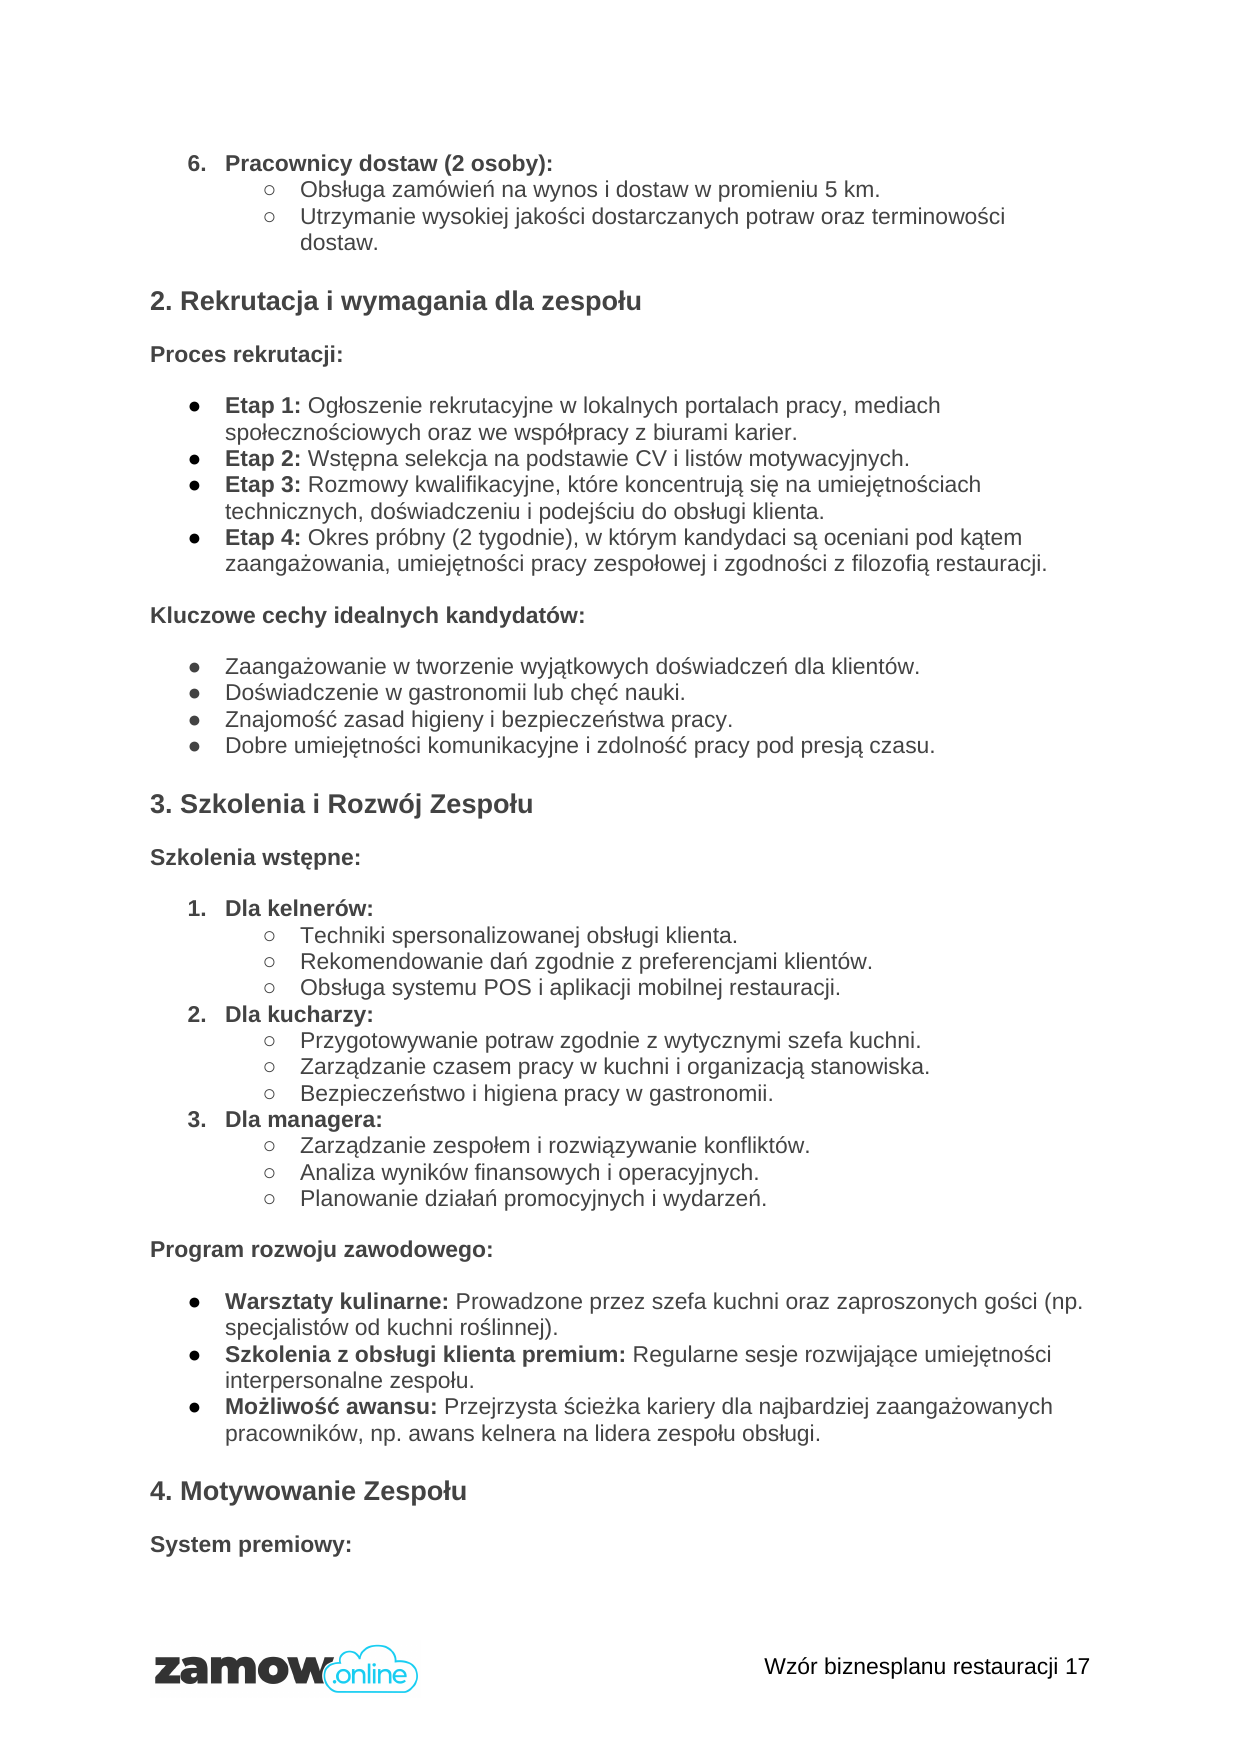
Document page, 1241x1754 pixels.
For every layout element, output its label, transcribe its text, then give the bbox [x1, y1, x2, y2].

list Obsługa zamówień na wynos i dostaw w promieniu 5 km. [262, 176, 1090, 203]
list Dla kucharzy: [187, 1001, 1090, 1027]
list Zarządzanie zespołem i rozwiązywanie konfliktów. [262, 1132, 1090, 1159]
list Etap 4: Okres próbny (2 tygodnie), w którym kandydaci są oceniani pod kątem zaangażowania, umiejętności pracy zespołowej i zgodności z filozofią restauracji. [187, 524, 1090, 577]
subtitle 2. Rekrutacja i wymagania dla zespołu [150, 284, 1090, 316]
list Znajomość zasad higieny i bezpieczeństwa pracy. [187, 706, 1090, 732]
text Proces rekrutacji: [150, 341, 1090, 367]
list Doświadczenie w gastronomii lub chęć nauki. [187, 679, 1090, 706]
text Szkolenia wstępne: [150, 844, 1090, 870]
list Dla kelnerów: [187, 895, 1090, 922]
list Rekomendowanie dań zgodnie z preferencjami klientów. [262, 948, 1090, 974]
subtitle 3. Szkolenia i Rozwój Zespołu [150, 788, 1090, 819]
list Dla managera: [187, 1106, 1090, 1132]
list Techniki spersonalizowanej obsługi klienta. [262, 922, 1090, 948]
list Pracownicy dostaw (2 osoby): [187, 150, 1090, 176]
list Przygotowywanie potraw zgodnie z wytycznymi szefa kuchni. [262, 1027, 1090, 1053]
list Etap 3: Rozmowy kwalifikacyjne, które koncentrują się na umiejętnościach technicznych, doświadczeniu i podejściu do obsługi klienta. [187, 471, 1090, 524]
list Dobre umiejętności komunikacyjne i zdolność pracy pod presją czasu. [187, 732, 1090, 758]
list Szkolenia z obsługi klienta premium: Regularne sesje rozwijające umiejętności interpersonalne zespołu. [187, 1341, 1090, 1393]
picture [150, 1640, 422, 1698]
list Warsztaty kulinarne: Prowadzone przez szefa kuchni oraz zaproszonych gości (np. specjalistów od kuchni roślinnej). [187, 1288, 1090, 1341]
list Etap 2: Wstępna selekcja na podstawie CV i listów motywacyjnych. [187, 445, 1090, 471]
list Utrzymanie wysokiej jakości dostarczanych potraw oraz terminowości dostaw. [262, 203, 1090, 255]
list Obsługa systemu POS i aplikacji mobilnej restauracji. [262, 974, 1090, 1001]
list Etap 1: Ogłoszenie rekrutacyjne w lokalnych portalach pracy, mediach społecznościowych oraz we współpracy z biurami karier. [187, 392, 1090, 445]
text Kluczowe cechy idealnych kandydatów: [150, 602, 1090, 628]
text System premiowy: [150, 1531, 1090, 1558]
text Program rozwoju zawodowego: [150, 1236, 1090, 1263]
list Możliwość awansu: Przejrzysta ścieżka kariery dla najbardziej zaangażowanych pracowników, np. awans kelnera na lidera zespołu obsługi. [187, 1393, 1090, 1446]
list Analiza wyników finansowych i operacyjnych. [262, 1159, 1090, 1185]
subtitle 4. Motywowanie Zespołu [150, 1475, 1090, 1506]
list Bezpieczeństwo i higiena pracy w gastronomii. [262, 1080, 1090, 1106]
list Zarządzanie czasem pracy w kuchni i organizacją stanowiska. [262, 1053, 1090, 1080]
list Zaangażowanie w tworzenie wyjątkowych doświadczeń dla klientów. [187, 653, 1090, 679]
list Planowanie działań promocyjnych i wydarzeń. [262, 1185, 1090, 1211]
